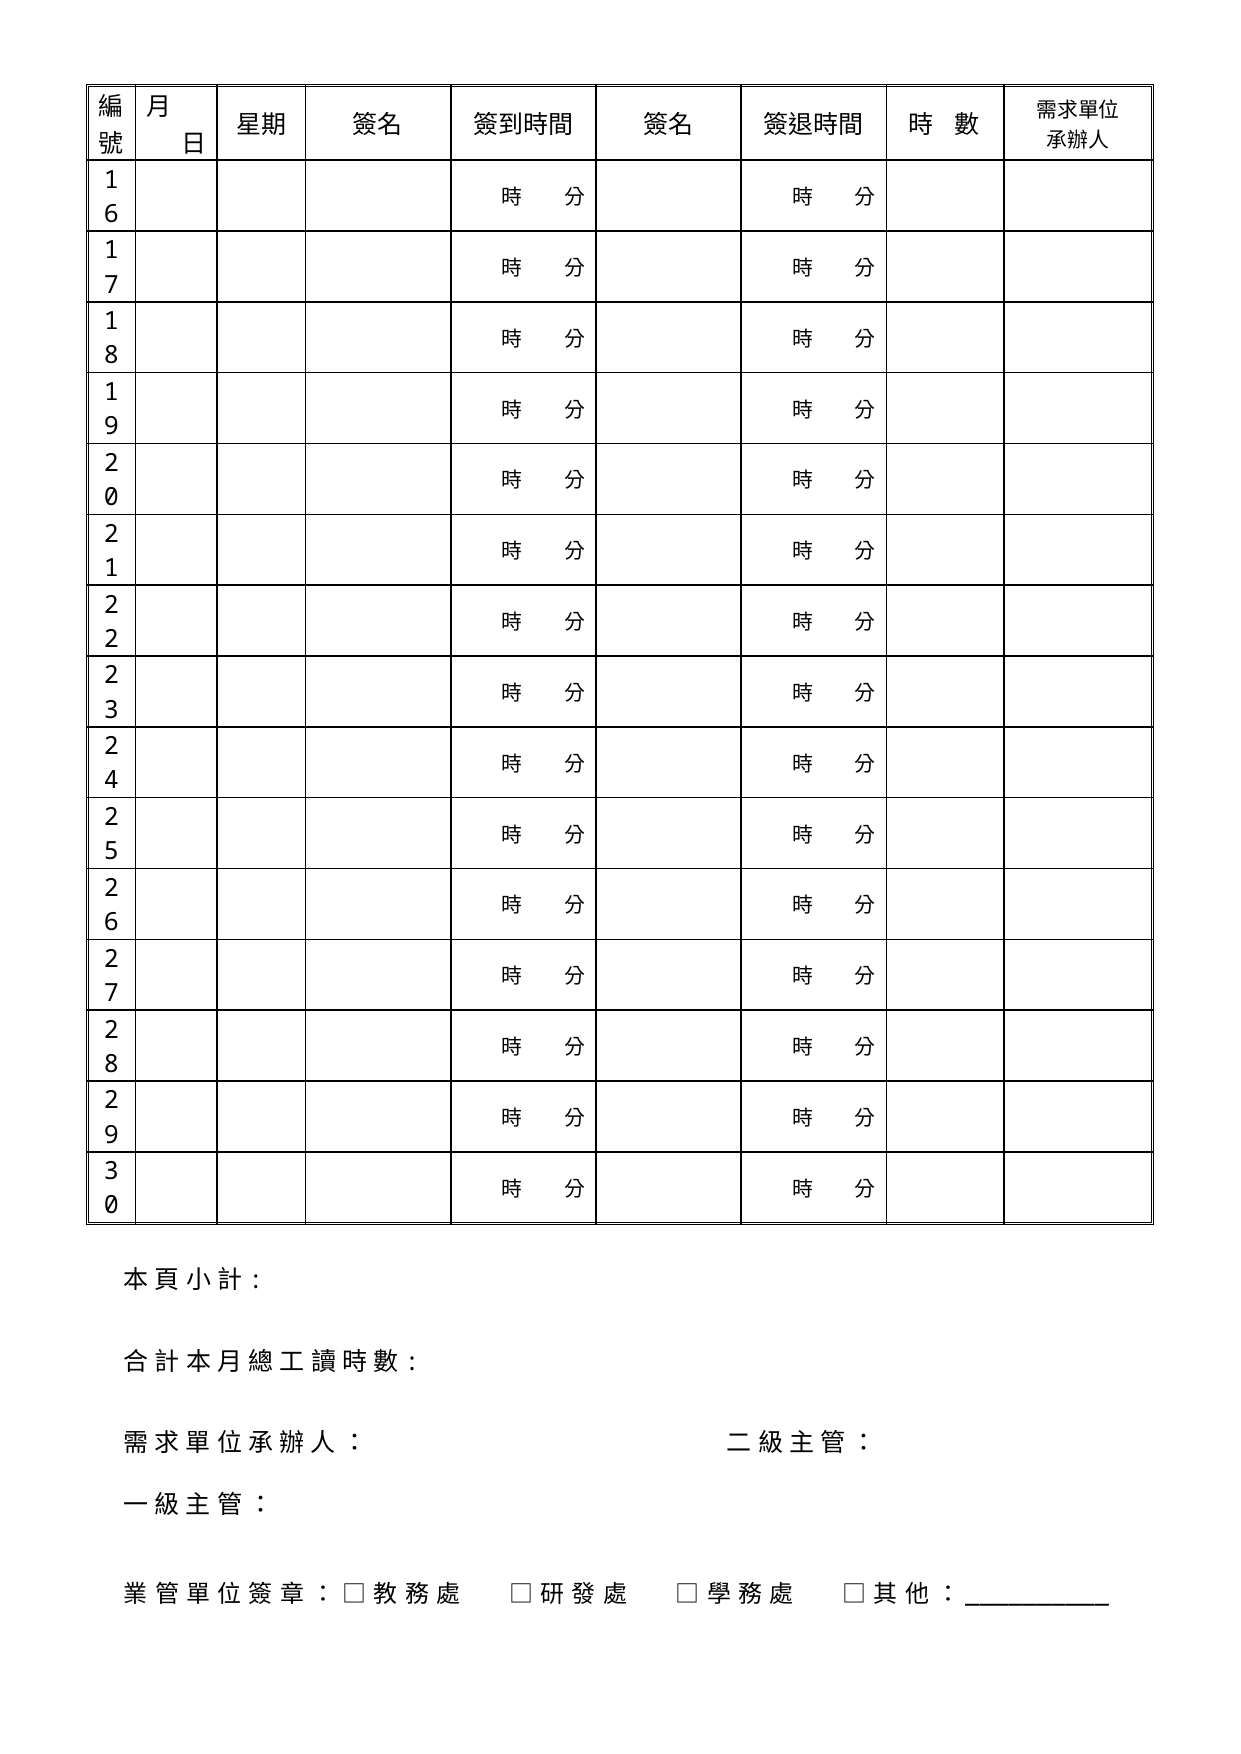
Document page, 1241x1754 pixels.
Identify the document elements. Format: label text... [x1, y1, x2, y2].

table_cell [597, 444, 740, 513]
table_cell 時 分 [452, 657, 595, 726]
table_cell 時 分 [452, 869, 595, 938]
table_cell [306, 1082, 450, 1151]
table_cell [136, 1082, 216, 1151]
table_cell 時 分 [742, 303, 886, 372]
table_cell 時 分 [742, 586, 886, 655]
table_cell 21 [89, 515, 135, 584]
table_cell [136, 586, 216, 655]
table_cell 時 分 [452, 1153, 595, 1222]
table_cell [306, 869, 450, 938]
table_cell [136, 161, 216, 230]
table_cell [218, 1153, 305, 1222]
table_cell [887, 515, 1003, 584]
table_cell [597, 1153, 740, 1222]
table_cell [1005, 1011, 1151, 1080]
table_cell [218, 869, 305, 938]
table_cell [887, 1011, 1003, 1080]
table_cell 18 [89, 303, 135, 372]
table_cell 23 [89, 657, 135, 726]
table_cell 30 [89, 1153, 135, 1222]
table_cell [887, 444, 1003, 513]
table_cell 25 [89, 798, 135, 868]
table_cell [597, 657, 740, 726]
table_cell [1005, 940, 1151, 1009]
table_cell 時 分 [742, 232, 886, 301]
table_cell [1005, 657, 1151, 726]
table_cell 時 分 [742, 161, 886, 230]
text 需求單位承辦人： 二級主管： 一級主管： [120, 1399, 1120, 1524]
table_cell [306, 515, 450, 584]
table_cell 時 分 [452, 232, 595, 301]
table_cell [218, 232, 305, 301]
table_cell [136, 728, 216, 797]
table_cell 時 分 [742, 657, 886, 726]
table_cell [306, 303, 450, 372]
table_cell [887, 161, 1003, 230]
table_cell [306, 161, 450, 230]
table_cell 時 分 [742, 444, 886, 513]
table_cell [136, 1011, 216, 1080]
table_cell [887, 1082, 1003, 1151]
table_cell [136, 444, 216, 513]
table_cell [136, 657, 216, 726]
table_cell 時 分 [452, 161, 595, 230]
table_cell [887, 728, 1003, 797]
table_cell [136, 232, 216, 301]
table_cell [306, 657, 450, 726]
table_cell [1005, 869, 1151, 938]
table_cell 時 分 [452, 1011, 595, 1080]
table_cell [597, 515, 740, 584]
table_cell [887, 373, 1003, 443]
table_header 時 數 [887, 87, 1003, 159]
table_header 簽名 [597, 87, 740, 159]
table_cell 時 分 [742, 1153, 886, 1222]
table_cell [218, 1082, 305, 1151]
table_cell 時 分 [742, 373, 886, 443]
table_cell [887, 798, 1003, 868]
table_cell [597, 940, 740, 1009]
table_cell [1005, 1153, 1151, 1222]
table_cell 時 分 [742, 728, 886, 797]
table_cell [597, 1011, 740, 1080]
table_cell [218, 798, 305, 868]
table_cell 時 分 [452, 728, 595, 797]
table_cell [218, 1011, 305, 1080]
table_cell [218, 940, 305, 1009]
table_cell [1005, 373, 1151, 443]
table_cell 時 分 [452, 515, 595, 584]
table_cell [1005, 515, 1151, 584]
table_cell [306, 444, 450, 513]
table_header 編號 [89, 87, 135, 159]
table_cell 時 分 [452, 586, 595, 655]
table_cell 29 [89, 1082, 135, 1151]
table_cell [218, 515, 305, 584]
table_cell [136, 515, 216, 584]
table_cell [306, 232, 450, 301]
table_cell [1005, 798, 1151, 868]
table_cell [136, 869, 216, 938]
table_cell [1005, 161, 1151, 230]
table_header 需求單位 承辦人 [1005, 87, 1151, 159]
table_cell 24 [89, 728, 135, 797]
table_cell 28 [89, 1011, 135, 1080]
table_cell 時 分 [452, 1082, 595, 1151]
table_cell [887, 940, 1003, 1009]
table_cell [218, 728, 305, 797]
table_cell 22 [89, 586, 135, 655]
table_cell [306, 586, 450, 655]
table_cell 17 [89, 232, 135, 301]
table_cell [1005, 444, 1151, 513]
table_cell [887, 303, 1003, 372]
table_cell [218, 657, 305, 726]
table_cell [136, 798, 216, 868]
table_cell [1005, 232, 1151, 301]
table_cell [136, 373, 216, 443]
table_cell [1005, 303, 1151, 372]
table_cell 時 分 [742, 798, 886, 868]
table_cell 時 分 [742, 1011, 886, 1080]
table_cell [306, 373, 450, 443]
table_cell [887, 657, 1003, 726]
table_cell [597, 303, 740, 372]
table_cell [887, 586, 1003, 655]
table_cell [218, 373, 305, 443]
table_cell [1005, 586, 1151, 655]
table_cell [597, 161, 740, 230]
table_cell [306, 1153, 450, 1222]
text 本頁小計: [120, 1236, 1120, 1299]
table_cell [597, 869, 740, 938]
table_cell [218, 303, 305, 372]
table_cell [597, 586, 740, 655]
table_header 月 日 [136, 87, 216, 159]
table_cell 27 [89, 940, 135, 1009]
table_header 星期 [218, 87, 305, 159]
table_cell [597, 1082, 740, 1151]
table_cell 時 分 [742, 515, 886, 584]
table_cell 26 [89, 869, 135, 938]
table_cell [306, 940, 450, 1009]
table_cell 20 [89, 444, 135, 513]
table_cell [887, 869, 1003, 938]
table_header 簽到時間 [452, 87, 595, 159]
table_cell [306, 798, 450, 868]
table_cell [218, 586, 305, 655]
table_cell 時 分 [452, 798, 595, 868]
table_cell [218, 161, 305, 230]
text 業管單位簽章：□教務處 □研發處 □學務處 □其他：__________ [120, 1550, 1120, 1612]
table_cell [136, 303, 216, 372]
text 合計本月總工讀時數: [120, 1317, 1120, 1380]
table_cell [887, 1153, 1003, 1222]
table_cell [1005, 1082, 1151, 1151]
table_cell [597, 373, 740, 443]
table_cell 時 分 [452, 303, 595, 372]
table_cell [1005, 728, 1151, 797]
table_cell 時 分 [452, 940, 595, 1009]
table_cell [136, 1153, 216, 1222]
table_header 簽名 [306, 87, 450, 159]
table_cell 時 分 [742, 940, 886, 1009]
table_cell 16 [89, 161, 135, 230]
table_cell 時 分 [452, 444, 595, 513]
table_cell 時 分 [742, 869, 886, 938]
table_cell [887, 232, 1003, 301]
table_cell [136, 940, 216, 1009]
table_cell 時 分 [452, 373, 595, 443]
table_cell [597, 232, 740, 301]
table_header 簽退時間 [742, 87, 886, 159]
table_cell 19 [89, 373, 135, 443]
table_cell [218, 444, 305, 513]
table_cell [306, 728, 450, 797]
table_cell [306, 1011, 450, 1080]
table_cell 時 分 [742, 1082, 886, 1151]
table_cell [597, 798, 740, 868]
table_cell [597, 728, 740, 797]
